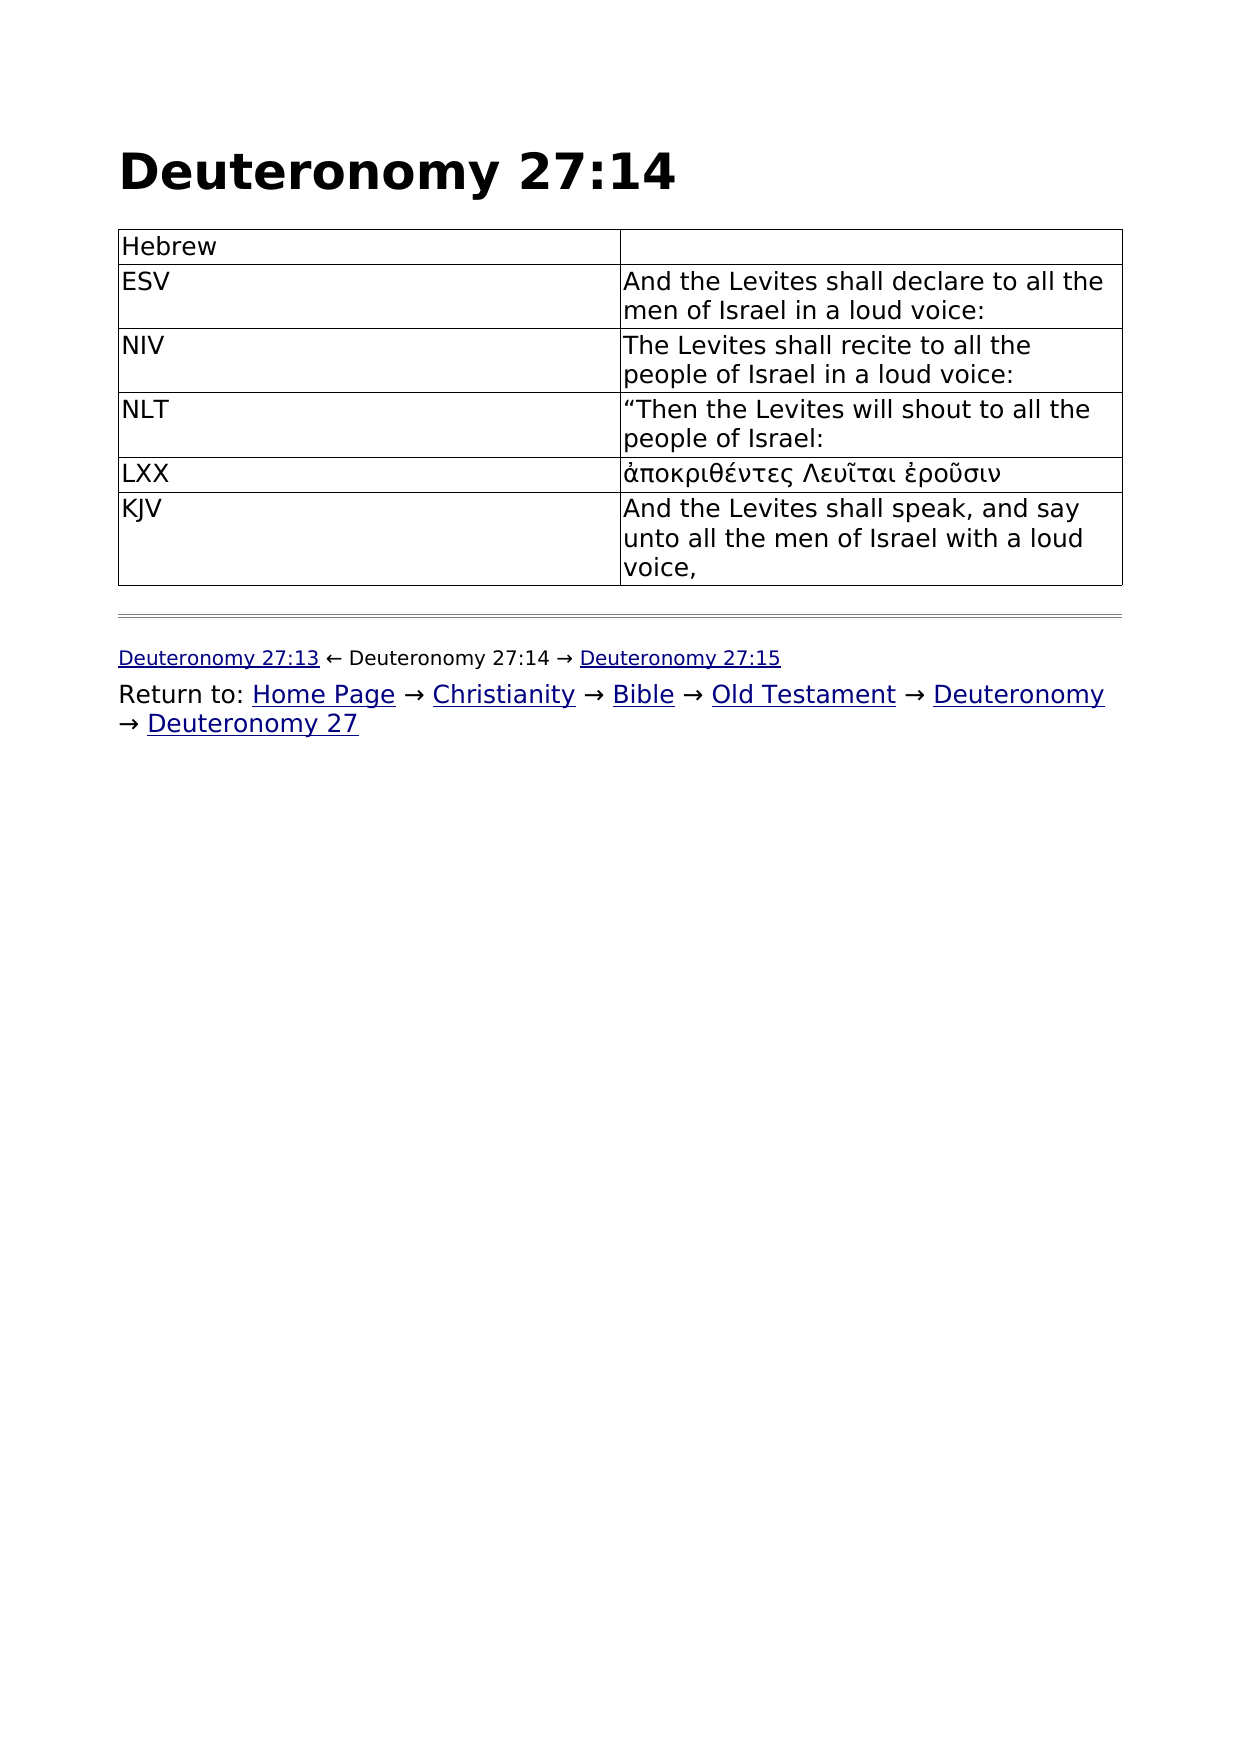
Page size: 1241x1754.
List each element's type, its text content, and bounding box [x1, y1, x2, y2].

table_cell KJV [119, 493, 620, 585]
table_cell And the Levites shall speak, and say unto all the men of Israel with a loud voice, [621, 493, 1122, 585]
table_cell ἀποκριθέντες Λευῖται ἐροῦσιν [621, 458, 1122, 492]
subtitle Deuteronomy 27:14 [118, 143, 1122, 201]
table_header Hebrew [119, 230, 620, 264]
text Return to: Home Page → Christianity → Bible → Old Testament → Deuteronomy → Deuteronomy 27 [118, 680, 1122, 739]
table_cell “Then the Levites will shout to all the people of Israel: [621, 393, 1122, 457]
table_cell NIV [119, 329, 620, 392]
table_cell NLT [119, 393, 620, 457]
table_cell LXX [119, 458, 620, 492]
table_cell The Levites shall recite to all the people of Israel in a loud voice: [621, 329, 1122, 392]
text Deuteronomy 27:13 ← Deuteronomy 27:14 → Deuteronomy 27:15 [118, 646, 1122, 680]
table_header [621, 230, 1122, 264]
table_cell ESV [119, 265, 620, 328]
table_cell And the Levites shall declare to all the men of Israel in a loud voice: [621, 265, 1122, 328]
